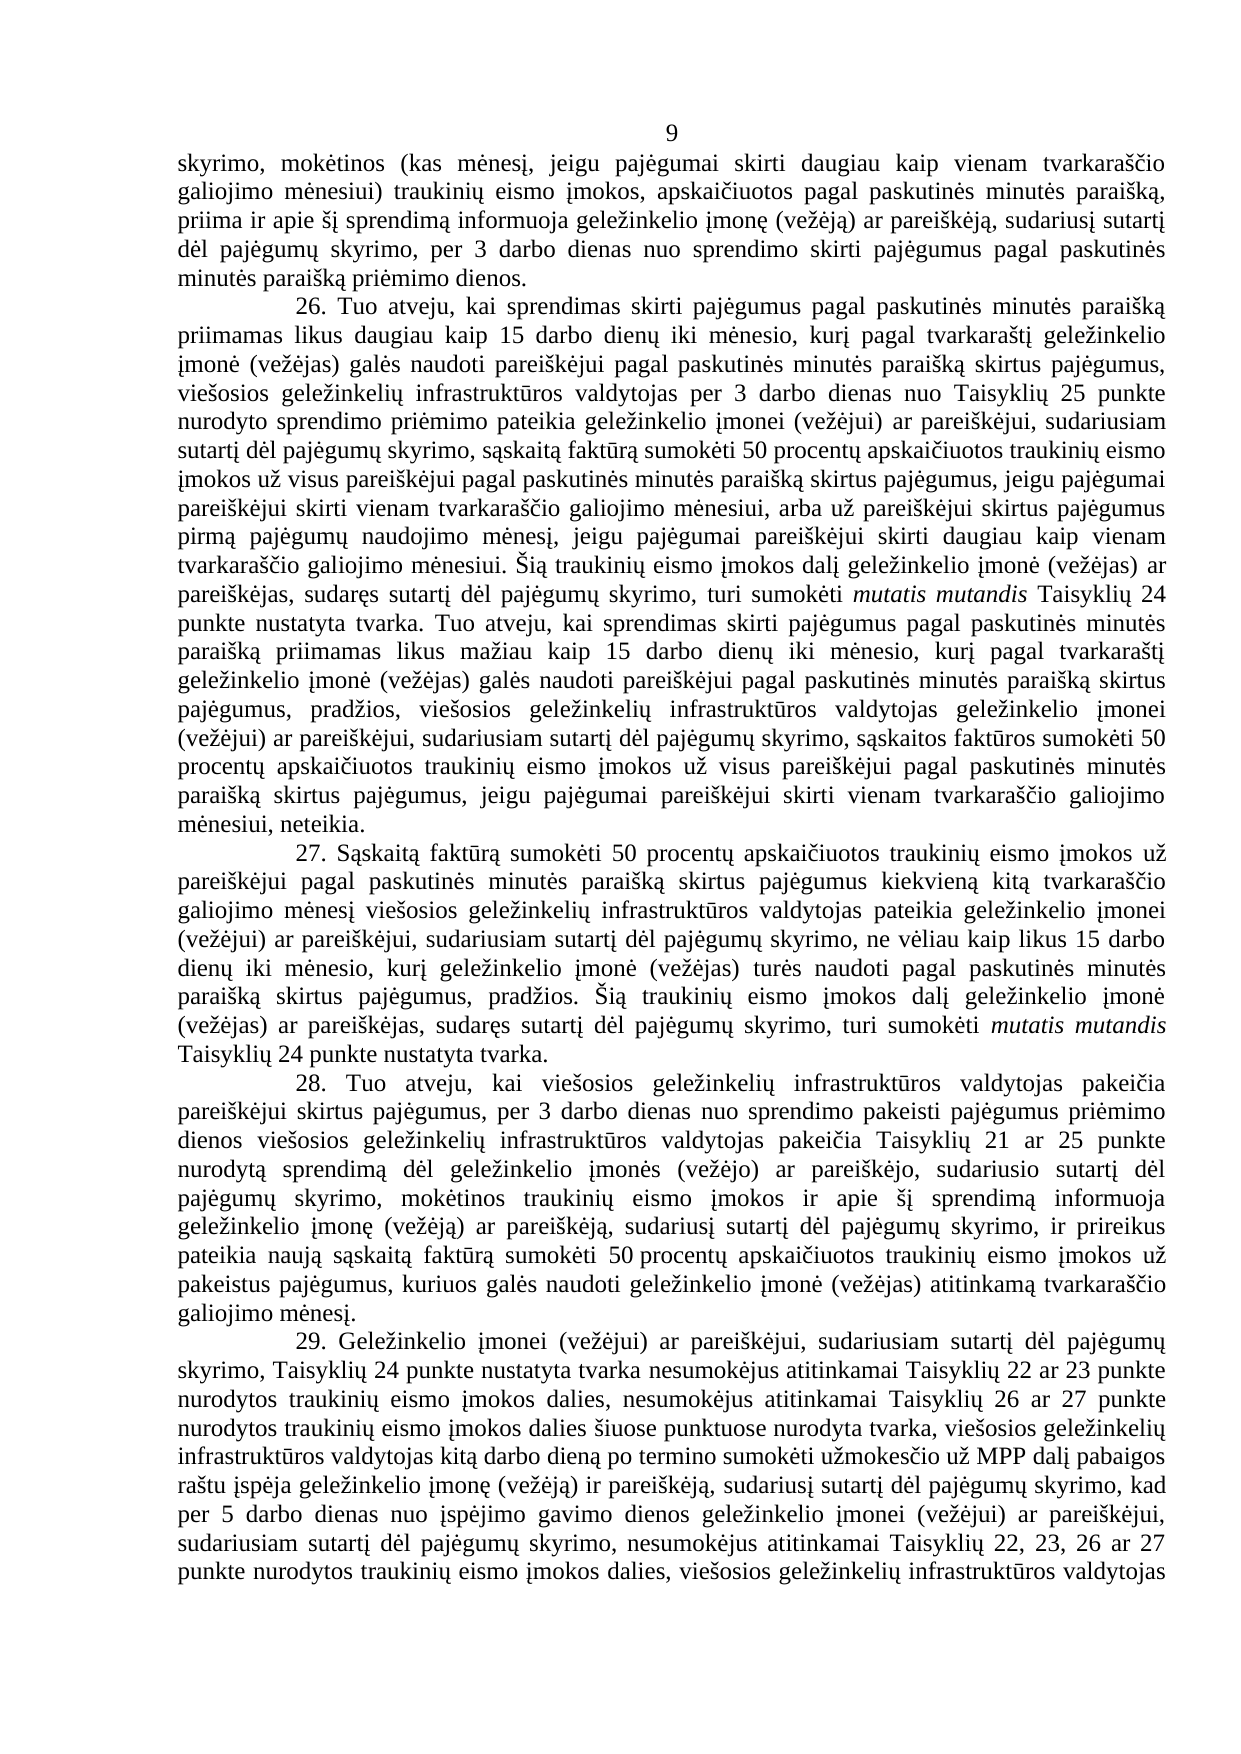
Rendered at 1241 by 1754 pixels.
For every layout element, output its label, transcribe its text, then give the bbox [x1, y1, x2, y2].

text skyrimo, mokėtinos (kas mėnesį, jeigu pajėgumai skirti daugiau kaip vienam tvarkaraščio galiojimo mėnesiui) traukinių eismo įmokos, apskaičiuotos pagal paskutinės minutės paraišką, priima ir apie šį sprendimą informuoja geležinkelio įmonę (vežėją) ar pareiškėją, sudariusį sutartį dėl pajėgumų skyrimo, per 3 darbo dienas nuo sprendimo skirti pajėgumus pagal paskutinės minutės paraišką priėmimo dienos. [177, 148, 1166, 291]
text 28. Tuo atveju, kai viešosios geležinkelių infrastruktūros valdytojas pakeičia pareiškėjui skirtus pajėgumus, per 3 darbo dienas nuo sprendimo pakeisti pajėgumus priėmimo dienos viešosios geležinkelių infrastruktūros valdytojas pakeičia Taisyklių 21 ar 25 punkte nurodytą sprendimą dėl geležinkelio įmonės (vežėjo) ar pareiškėjo, sudariusio sutartį dėl pajėgumų skyrimo, mokėtinos traukinių eismo įmokos ir apie šį sprendimą informuoja geležinkelio įmonę (vežėją) ar pareiškėją, sudariusį sutartį dėl pajėgumų skyrimo, ir prireikus pateikia naują sąskaitą faktūrą sumokėti 50 procentų apskaičiuotos traukinių eismo įmokos už pakeistus pajėgumus, kuriuos galės naudoti geležinkelio įmonė (vežėjas) atitinkamą tvarkaraščio galiojimo mėnesį. [177, 1068, 1166, 1326]
text 29. Geležinkelio įmonei (vežėjui) ar pareiškėjui, sudariusiam sutartį dėl pajėgumų skyrimo, Taisyklių 24 punkte nustatyta tvarka nesumokėjus atitinkamai Taisyklių 22 ar 23 punkte nurodytos traukinių eismo įmokos dalies, nesumokėjus atitinkamai Taisyklių 26 ar 27 punkte nurodytos traukinių eismo įmokos dalies šiuose punktuose nurodyta tvarka, viešosios geležinkelių infrastruktūros valdytojas kitą darbo dieną po termino sumokėti užmokesčio už MPP dalį pabaigos raštu įspėja geležinkelio įmonę (vežėją) ir pareiškėją, sudariusį sutartį dėl pajėgumų skyrimo, kad per 5 darbo dienas nuo įspėjimo gavimo dienos geležinkelio įmonei (vežėjui) ar pareiškėjui, sudariusiam sutartį dėl pajėgumų skyrimo, nesumokėjus atitinkamai Taisyklių 22, 23, 26 ar 27 punkte nurodytos traukinių eismo įmokos dalies, viešosios geležinkelių infrastruktūros valdytojas [177, 1326, 1166, 1585]
text 27. Sąskaitą faktūrą sumokėti 50 procentų apskaičiuotos traukinių eismo įmokos už pareiškėjui pagal paskutinės minutės paraišką skirtus pajėgumus kiekvieną kitą tvarkaraščio galiojimo mėnesį viešosios geležinkelių infrastruktūros valdytojas pateikia geležinkelio įmonei (vežėjui) ar pareiškėjui, sudariusiam sutartį dėl pajėgumų skyrimo, ne vėliau kaip likus 15 darbo dienų iki mėnesio, kurį geležinkelio įmonė (vežėjas) turės naudoti pagal paskutinės minutės paraišką skirtus pajėgumus, pradžios. Šią traukinių eismo įmokos dalį geležinkelio įmonė (vežėjas) ar pareiškėjas, sudaręs sutartį dėl pajėgumų skyrimo, turi sumokėti mutatis mutandis Taisyklių 24 punkte nustatyta tvarka. [177, 838, 1166, 1068]
text 26. Tuo atveju, kai sprendimas skirti pajėgumus pagal paskutinės minutės paraišką priimamas likus daugiau kaip 15 darbo dienų iki mėnesio, kurį pagal tvarkaraštį geležinkelio įmonė (vežėjas) galės naudoti pareiškėjui pagal paskutinės minutės paraišką skirtus pajėgumus, viešosios geležinkelių infrastruktūros valdytojas per 3 darbo dienas nuo Taisyklių 25 punkte nurodyto sprendimo priėmimo pateikia geležinkelio įmonei (vežėjui) ar pareiškėjui, sudariusiam sutartį dėl pajėgumų skyrimo, sąskaitą faktūrą sumokėti 50 procentų apskaičiuotos traukinių eismo įmokos už visus pareiškėjui pagal paskutinės minutės paraišką skirtus pajėgumus, jeigu pajėgumai pareiškėjui skirti vienam tvarkaraščio galiojimo mėnesiui, arba už pareiškėjui skirtus pajėgumus pirmą pajėgumų naudojimo mėnesį, jeigu pajėgumai pareiškėjui skirti daugiau kaip vienam tvarkaraščio galiojimo mėnesiui. Šią traukinių eismo įmokos dalį geležinkelio įmonė (vežėjas) ar pareiškėjas, sudaręs sutartį dėl pajėgumų skyrimo, turi sumokėti mutatis mutandis Taisyklių 24 punkte nustatyta tvarka. Tuo atveju, kai sprendimas skirti pajėgumus pagal paskutinės minutės paraišką priimamas likus mažiau kaip 15 darbo dienų iki mėnesio, kurį pagal tvarkaraštį geležinkelio įmonė (vežėjas) galės naudoti pareiškėjui pagal paskutinės minutės paraišką skirtus pajėgumus, pradžios, viešosios geležinkelių infrastruktūros valdytojas geležinkelio įmonei (vežėjui) ar pareiškėjui, sudariusiam sutartį dėl pajėgumų skyrimo, sąskaitos faktūros sumokėti 50 procentų apskaičiuotos traukinių eismo įmokos už visus pareiškėjui pagal paskutinės minutės paraišką skirtus pajėgumus, jeigu pajėgumai pareiškėjui skirti vienam tvarkaraščio galiojimo mėnesiui, neteikia. [177, 291, 1166, 838]
